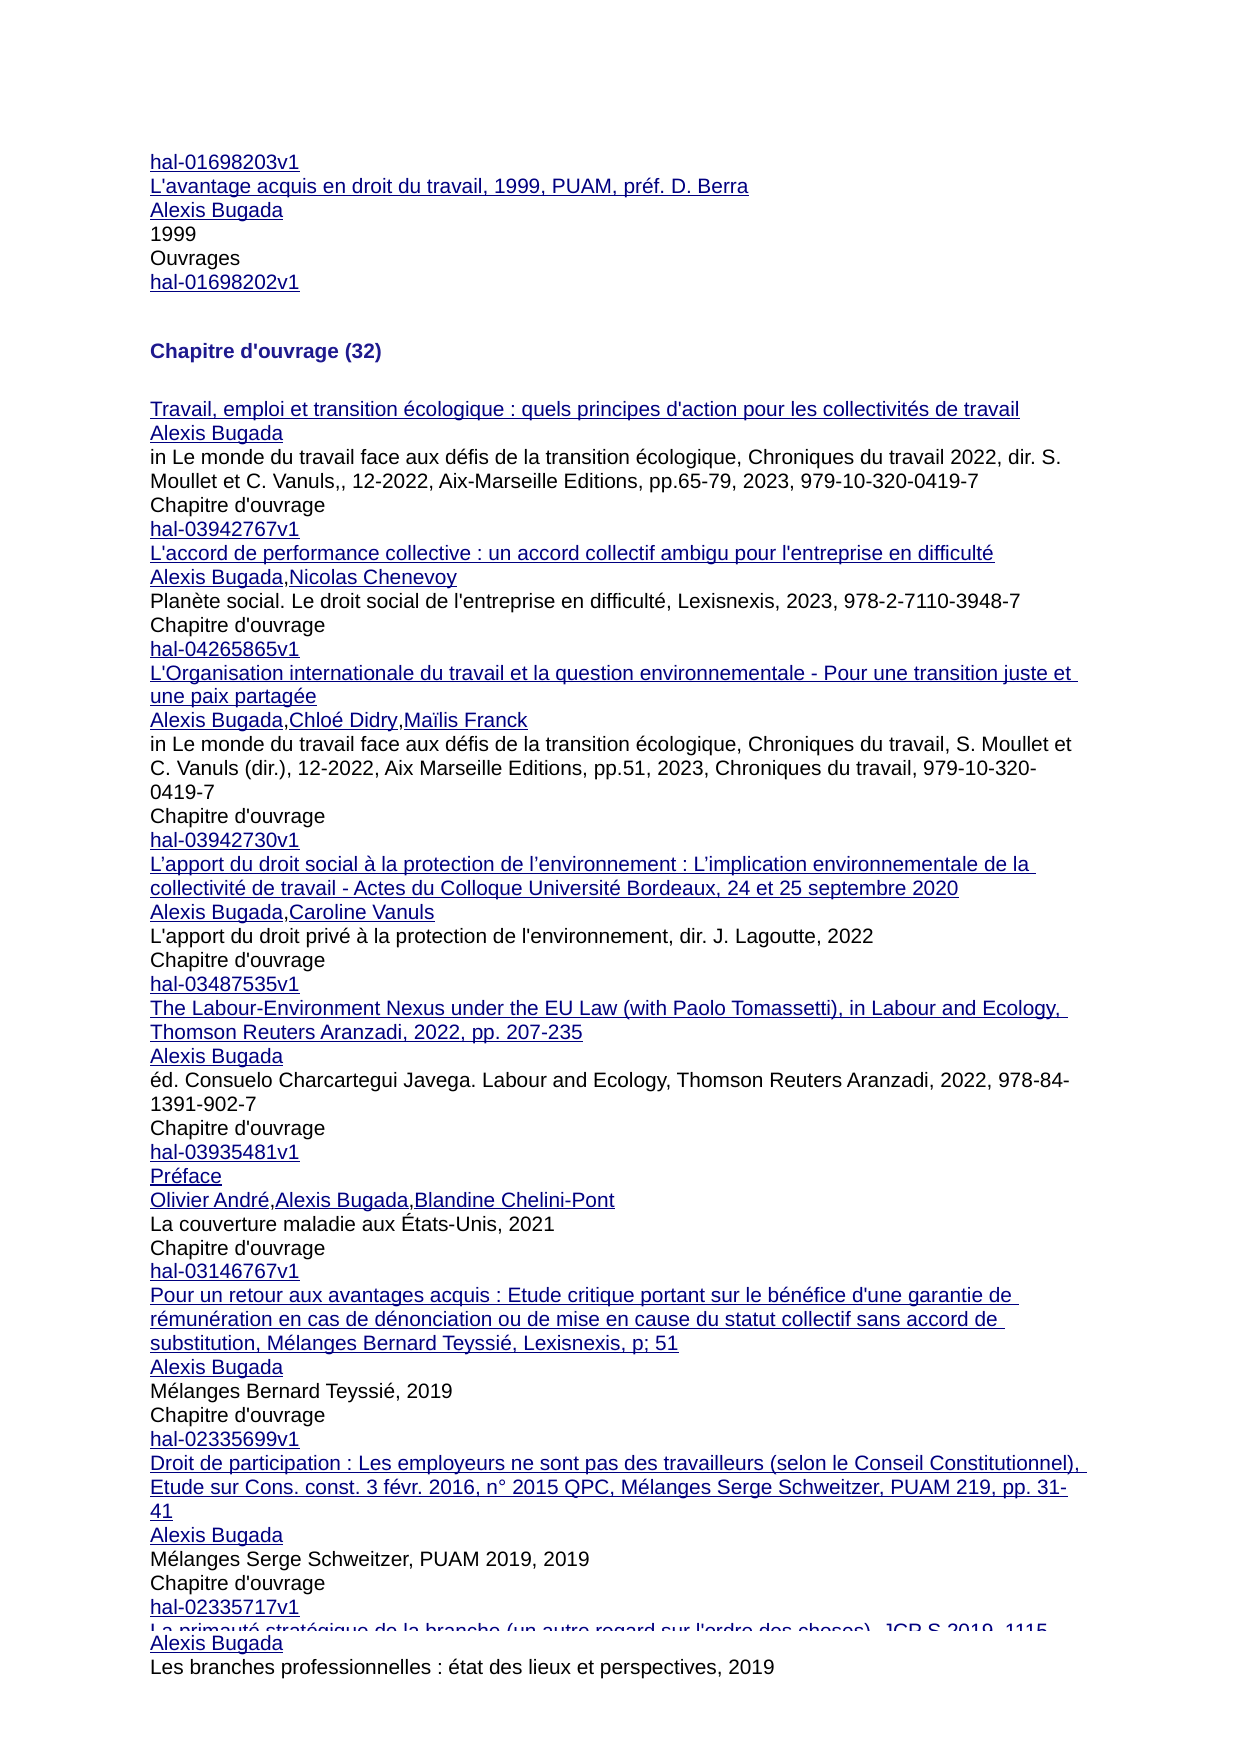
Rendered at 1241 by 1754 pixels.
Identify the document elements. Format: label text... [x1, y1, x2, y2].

table_cell L'Organisation internationale du travail et la question environnementale - Pour une transition juste et une paix partagée Alexis Bugada,Chloé Didry,Maïlis Franck in Le monde du travail face aux défis de la transition écologique, Chroniques du travail, S. Moullet et C. Vanuls (dir.), 12-2022, Aix Marseille Editions, pp.51, 2023, Chroniques du travail, 979-10-320-0419-7 Chapitre d'ouvrage hal-03942730v1 [150, 660, 1090, 852]
table_cell L'avantage acquis en droit du travail, 1999, PUAM, préf. D. Berra Alexis Bugada 1999 Ouvrages hal-01698202v1 [150, 174, 1090, 294]
table_cell Droit de participation : Les employeurs ne sont pas des travailleurs (selon le Conseil Constitutionnel), Etude sur Cons. const. 3 févr. 2016, n° 2015 QPC, Mélanges Serge Schweitzer, PUAM 219, pp. 31-41 Alexis Bugada Mélanges Serge Schweitzer, PUAM 2019, 2019 Chapitre d'ouvrage hal-02335717v1 [150, 1451, 1090, 1619]
table_cell The Labour-Environment Nexus under the EU Law (with Paolo Tomassetti), in Labour and Ecology, Thomson Reuters Aranzadi, 2022, pp. 207-235 Alexis Bugada éd. Consuelo Charcartegui Javega. Labour and Ecology, Thomson Reuters Aranzadi, 2022, 978-84-1391-902-7 Chapitre d'ouvrage hal-03935481v1 [150, 996, 1090, 1163]
subtitle Chapitre d'ouvrage (32) [150, 338, 1090, 362]
table_cell hal-01698203v1 [150, 150, 1090, 174]
table_cell L’apport du droit social à la protection de l’environnement : L’implication environnementale de la collectivité de travail - Actes du Colloque Université Bordeaux, 24 et 25 septembre 2020 Alexis Bugada,Caroline Vanuls L'apport du droit privé à la protection de l'environnement, dir. J. Lagoutte, 2022 Chapitre d'ouvrage hal-03487535v1 [150, 852, 1090, 996]
table_cell Pour un retour aux avantages acquis : Etude critique portant sur le bénéfice d'une garantie de rémunération en cas de dénonciation ou de mise en cause du statut collectif sans accord de substitution, Mélanges Bernard Teyssié, Lexisnexis, p; 51 Alexis Bugada Mélanges Bernard Teyssié, 2019 Chapitre d'ouvrage hal-02335699v1 [150, 1283, 1090, 1451]
table_cell Préface Olivier André,Alexis Bugada,Blandine Chelini-Pont La couverture maladie aux États-Unis, 2021 Chapitre d'ouvrage hal-03146767v1 [150, 1164, 1090, 1283]
table_cell L'accord de performance collective : un accord collectif ambigu pour l'entreprise en difficulté Alexis Bugada,Nicolas Chenevoy Planète social. Le droit social de l'entreprise en difficulté, Lexisnexis, 2023, 978-2-7110-3948-7 Chapitre d'ouvrage hal-04265865v1 [150, 541, 1090, 660]
table_header Travail, emploi et transition écologique : quels principes d'action pour les collectivités de travail Alexis Bugada in Le monde du travail face aux défis de la transition écologique, Chroniques du travail 2022, dir. S. Moullet et C. Vanuls,, 12-2022, Aix-Marseille Editions, pp.65-79, 2023, 979-10-320-0419-7 Chapitre d'ouvrage hal-03942767v1 [150, 397, 1090, 541]
table_cell La primauté stratégique de la branche (un autre regard sur l'ordre des choses), JCP S 2019, 1115 Alexis Bugada Les branches professionnelles : état des lieux et perspectives, 2019 [150, 1619, 1090, 1679]
